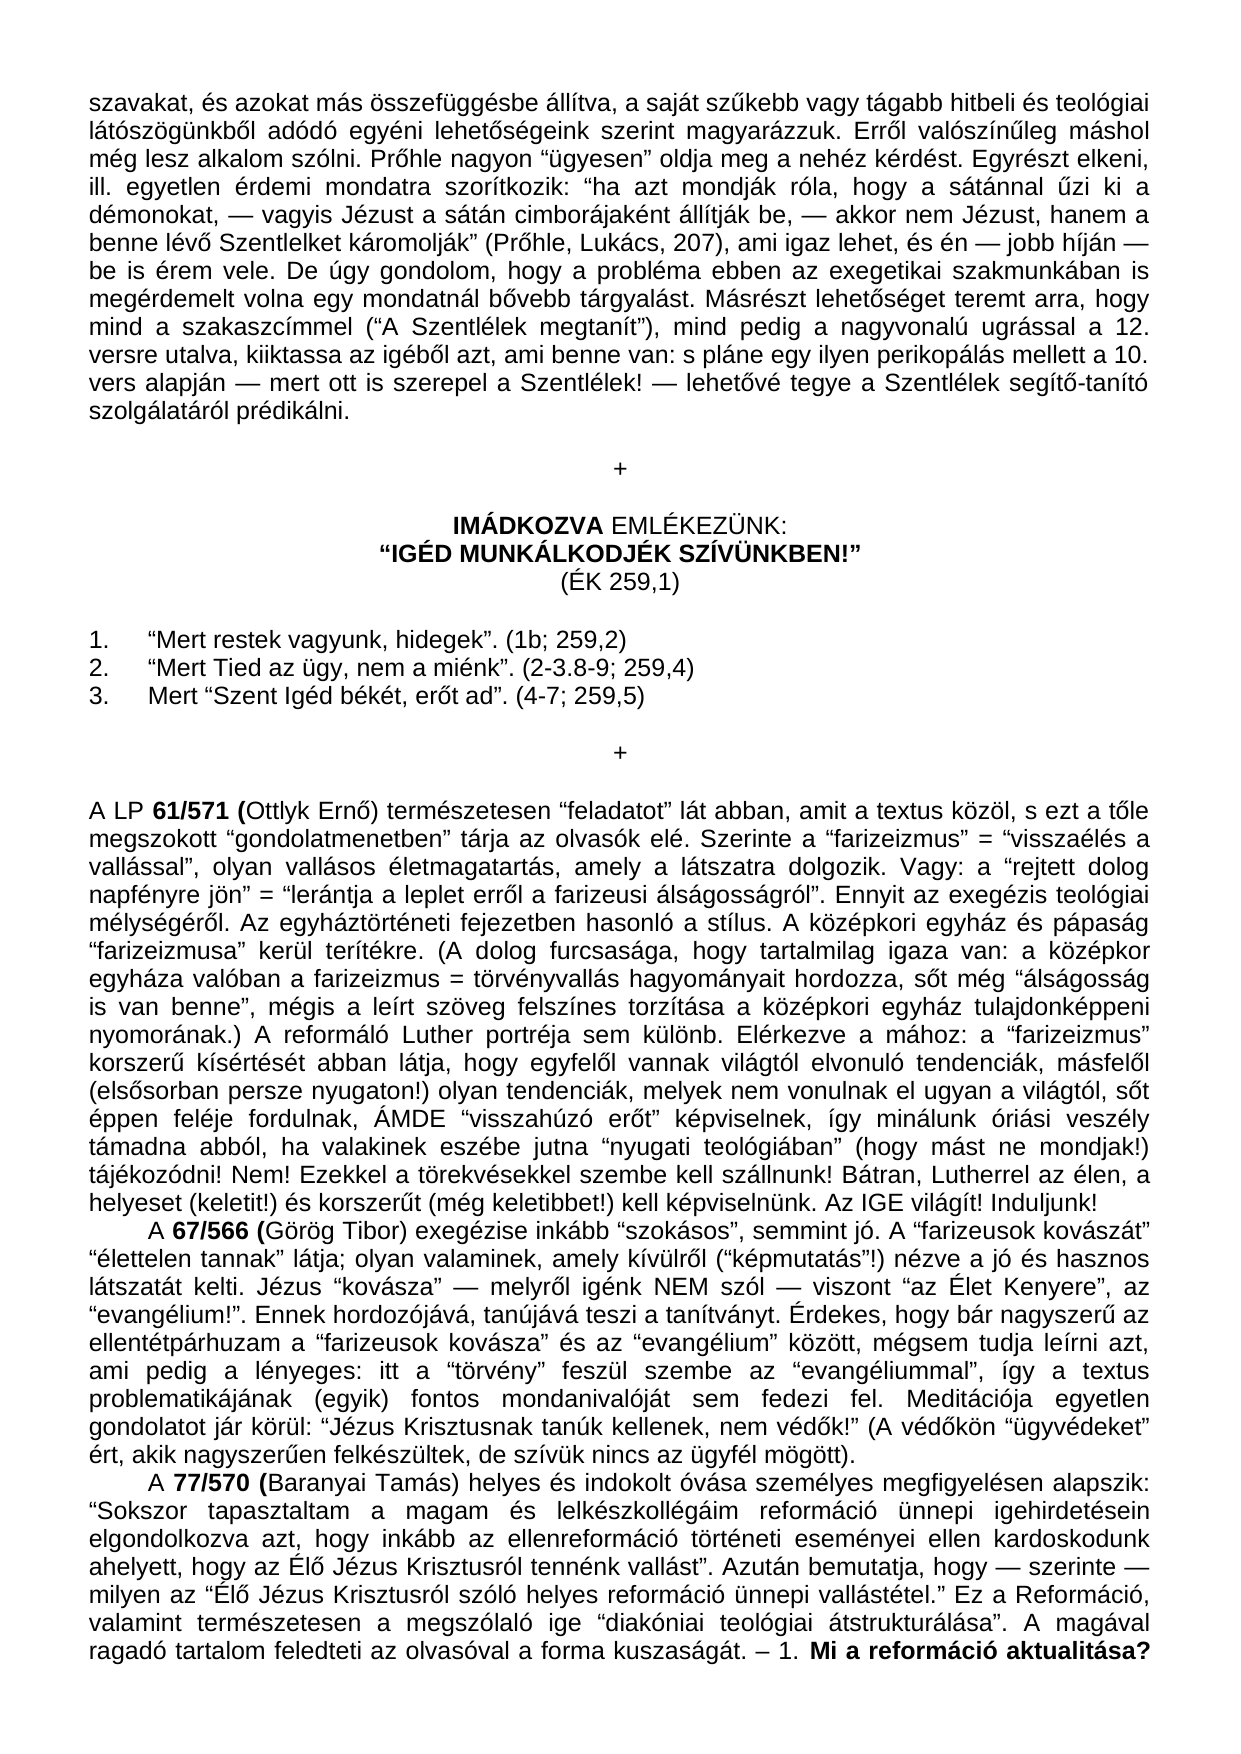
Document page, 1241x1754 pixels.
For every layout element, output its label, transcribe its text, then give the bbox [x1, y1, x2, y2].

text A 67/566 (Görög Tibor) exegézise inkább “szokásos”, semmint jó. A “farizeusok kovászát” “élettelen tannak” látja; olyan valaminek, amely kívülről (“képmutatás”!) nézve a jó és hasznos látszatát kelti. Jézus “kovásza” ― melyről igénk NEM szól ― viszont “az Élet Kenyere”, az “evangélium!”. Ennek hordozójává, tanújává teszi a tanítványt. Érdekes, hogy bár nagyszerű az ellentétpárhuzam a “farizeusok kovásza” és az “evangélium” között, mégsem tudja leírni azt, ami pedig a lényeges: itt a “törvény” feszül szembe az “evangéliummal”, így a textus problematikájának (egyik) fontos mondanivalóját sem fedezi fel. Meditációja egyetlen gondolatot jár körül: “Jézus Krisztusnak tanúk kellenek, nem védők!” (A védőkön “ügyvédeket” ért, akik nagyszerűen felkészültek, de szívük nincs az ügyfél mögött). [88, 1217, 1152, 1469]
text A LP 61/571 (Ottlyk Ernő) természetesen “feladatot” lát abban, amit a textus közöl, s ezt a tőle megszokott “gondolatmenetben” tárja az olvasók elé. Szerinte a “farizeizmus” = “visszaélés a vallással”, olyan vallásos életmagatartás, amely a látszatra dolgozik. Vagy: a “rejtett dolog napfényre jön” = “lerántja a leplet erről a farizeusi álságosságról”. Ennyit az exegézis teológiai mélységéről. Az egyháztörténeti fejezetben hasonló a stílus. A középkori egyház és pápaság “farizeizmusa” kerül terítékre. (A dolog furcsasága, hogy tartalmilag igaza van: a középkor egyháza valóban a farizeizmus = törvényvallás hagyományait hordozza, sőt még “álságosság is van benne”, mégis a leírt szöveg felszínes torzítása a középkori egyház tulajdonképpeni nyomorának.) A reformáló Luther portréja sem különb. Elérkezve a mához: a “farizeizmus” korszerű kísértését abban látja, hogy egyfelől vannak világtól elvonuló tendenciák, másfelől (elsősorban persze nyugaton!) olyan tendenciák, melyek nem vonulnak el ugyan a világtól, sőt éppen feléje fordulnak, ÁMDE “visszahúzó erőt” képviselnek, így minálunk óriási veszély támadna abból, ha valakinek eszébe jutna “nyugati teológiában” (hogy mást ne mondjak!) tájékozódni! Nem! Ezekkel a törekvésekkel szembe kell szállnunk! Bátran, Lutherrel az élen, a helyeset (keletit!) és korszerűt (még keletibbet!) kell képviselnünk. Az IGE világít! Induljunk! [88, 796, 1152, 1217]
text + [88, 454, 1152, 482]
text A 77/570 (Baranyai Tamás) helyes és indokolt óvása személyes megfigyelésen alapszik: “Sokszor tapasztaltam a magam és lelkészkollégáim reformáció ünnepi igehirdetésein elgondolkozva azt, hogy inkább az ellenreformáció történeti eseményei ellen kardoskodunk ahelyett, hogy az Élő Jézus Krisztusról tennénk vallást”. Azután bemutatja, hogy ― szerinte ― milyen az “Élő Jézus Krisztusról szóló helyes reformáció ünnepi vallástétel.” Ez a Reformáció, valamint természetesen a megszólaló ige “diakóniai teológiai átstrukturálása”. A magával ragadó tartalom feledteti az olvasóval a forma kuszaságát. – 1. Mi a reformáció aktualitása? [88, 1469, 1152, 1665]
text 3. Mert “Szent Igéd békét, erőt ad”. (4-7; 259,5) [88, 681, 1152, 709]
text + [88, 739, 1152, 767]
text 2. “Mert Tied az ügy, nem a miénk”. (2-3.8-9; 259,4) [88, 653, 1152, 681]
text 1. “Mert restek vagyunk, hidegek”. (1b; 259,2) [88, 625, 1152, 653]
text szavakat, és azokat más összefüggésbe állítva, a saját szűkebb vagy tágabb hitbeli és teológiai látószögünkből adódó egyéni lehetőségeink szerint magyarázzuk. Erről valószínűleg máshol még lesz alkalom szólni. Prőhle nagyon “ügyesen” oldja meg a nehéz kérdést. Egyrészt elkeni, ill. egyetlen érdemi mondatra szorítkozik: “ha azt mondják róla, hogy a sátánnal űzi ki a démonokat, ― vagyis Jézust a sátán cimborájaként állítják be, ― akkor nem Jézust, hanem a benne lévő Szentlelket káromolják” (Prőhle, Lukács, 207), ami igaz lehet, és én ― jobb híján ― be is érem vele. De úgy gondolom, hogy a probléma ebben az exegetikai szakmunkában is megérdemelt volna egy mondatnál bővebb tárgyalást. Másrészt lehetőséget teremt arra, hogy mind a szakaszcímmel (“A Szentlélek megtanít”), mind pedig a nagyvonalú ugrással a 12. versre utalva, kiiktassa az igéből azt, ami benne van: s pláne egy ilyen perikopálás mellett a 10. vers alapján ― mert ott is szerepel a Szentlélek! ― lehetővé tegye a Szentlélek segítő-tanító szolgálatáról prédikálni. [88, 88, 1152, 425]
text IMÁDKOZVA EMLÉKEZÜNK: “IGÉD MUNKÁLKODJÉK SZÍVÜNKBEN!” (ÉK 259,1) [88, 512, 1152, 596]
